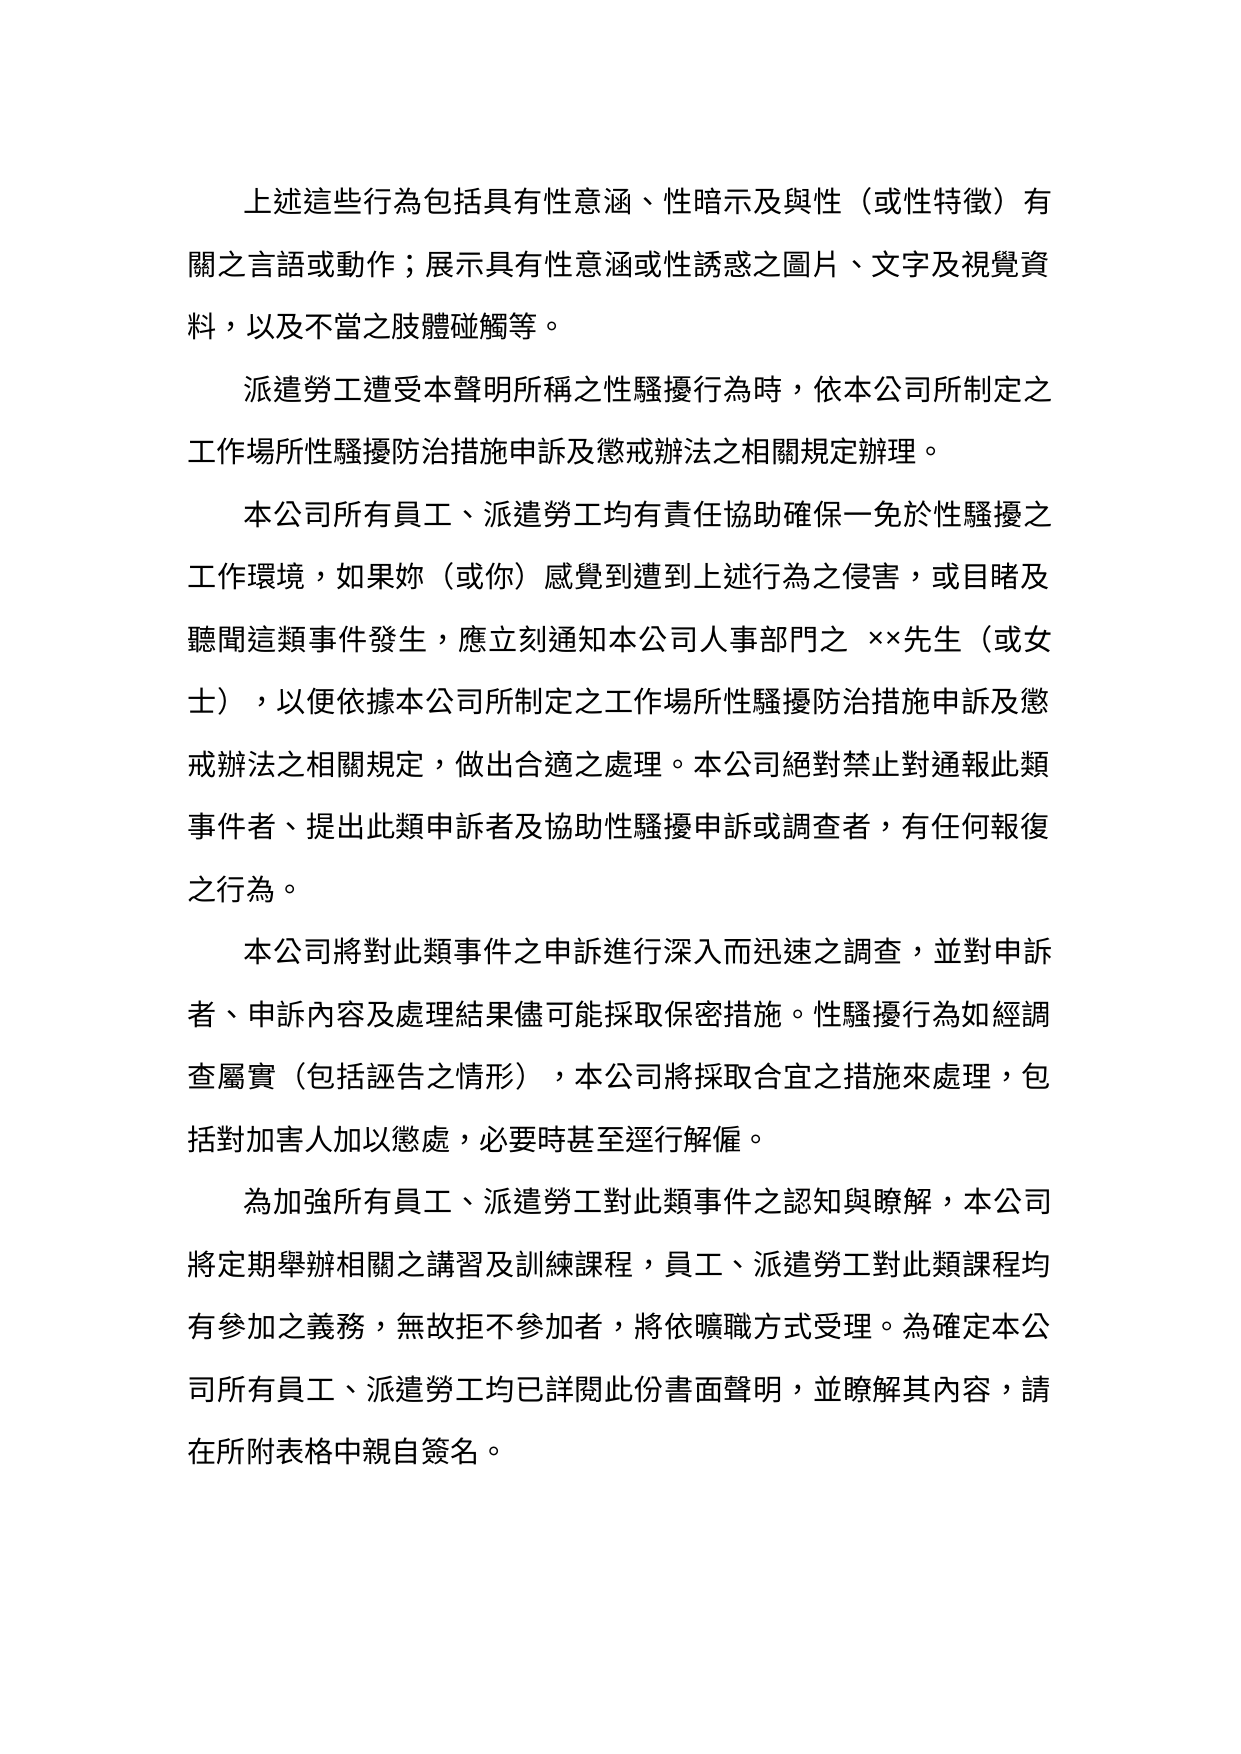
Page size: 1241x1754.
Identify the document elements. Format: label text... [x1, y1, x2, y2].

text 派遣勞工遭受本聲明所稱之性騷擾行為時，依本公司所制定之工作場所性騷擾防治措施申訴及懲戒辦法之相關規定辦理。 [187, 346, 1053, 471]
text 本公司將對此類事件之申訴進行深入而迅速之調查，並對申訴者、申訴內容及處理結果儘可能採取保密措施。性騷擾行為如經調查屬實（包括誣告之情形），本公司將採取合宜之措施來處理，包括對加害人加以懲處，必要時甚至逕行解僱。 [187, 908, 1053, 1158]
text 上述這些行為包括具有性意涵、性暗示及與性（或性特徵）有關之言語或動作；展示具有性意涵或性誘惑之圖片、文字及視覺資料，以及不當之肢體碰觸等。 [187, 158, 1053, 346]
text 為加強所有員工、派遣勞工對此類事件之認知與瞭解，本公司將定期舉辦相關之講習及訓練課程，員工、派遣勞工對此類課程均有參加之義務，無故拒不參加者，將依曠職方式受理。為確定本公司所有員工、派遣勞工均已詳閱此份書面聲明，並瞭解其內容，請在所附表格中親自簽名。 [187, 1158, 1053, 1471]
text 本公司所有員工、派遣勞工均有責任協助確保一免於性騷擾之工作環境，如果妳（或你）感覺到遭到上述行為之侵害，或目睹及聽聞這類事件發生，應立刻通知本公司人事部門之 ××先生（或女士），以便依據本公司所制定之工作場所性騷擾防治措施申訴及懲戒辦法之相關規定，做出合適之處理。本公司絕對禁止對通報此類事件者、提出此類申訴者及協助性騷擾申訴或調查者，有任何報復之行為。 [187, 471, 1053, 908]
